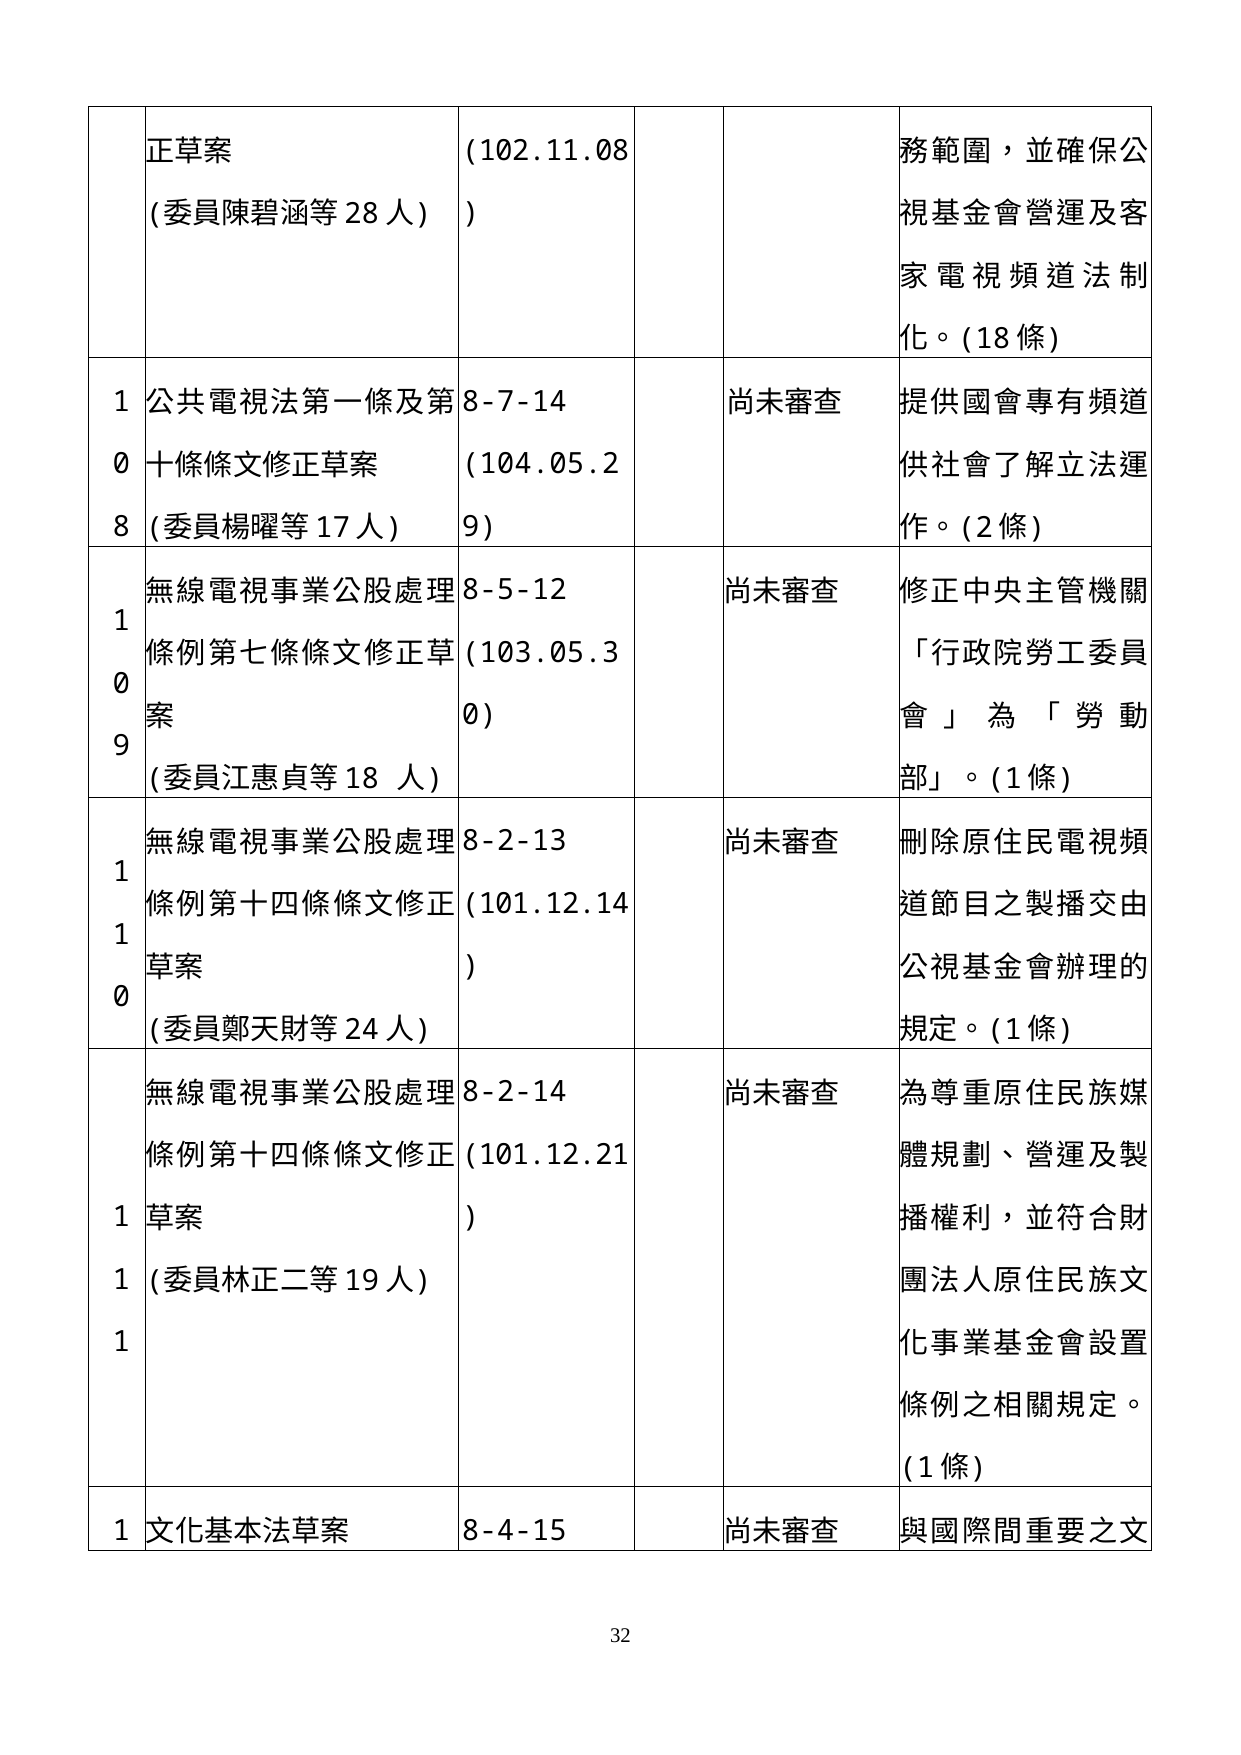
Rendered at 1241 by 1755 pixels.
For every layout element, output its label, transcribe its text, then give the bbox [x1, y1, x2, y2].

table_cell [89, 1487, 145, 1550]
table_cell 正草案 (委員陳碧涵等28人) [146, 107, 458, 357]
table_cell [635, 358, 723, 546]
table_cell 尚未審查 [724, 1487, 899, 1550]
table_cell 8-2-13 (101.12.14) [459, 798, 634, 1048]
table_cell 尚未審查 [724, 358, 899, 546]
table_cell [635, 547, 723, 797]
table_cell 尚未審查 [724, 547, 899, 797]
table_cell 無線電視事業公股處理條例第七條條文修正草案 (委員江惠貞等18 人) [146, 547, 458, 797]
table_cell 與國際間重要之文 [900, 1487, 1151, 1550]
table_cell [89, 107, 145, 357]
table_cell [635, 798, 723, 1048]
table_cell 8-2-14 (101.12.21) [459, 1049, 634, 1486]
table_cell [724, 107, 899, 357]
table_cell 務範圍，並確保公視基金會營運及客家電視頻道法制化。(18條) [900, 107, 1151, 357]
table_cell 尚未審查 [724, 1049, 899, 1486]
table_cell [635, 1487, 723, 1550]
table_cell 無線電視事業公股處理條例第十四條條文修正草案 (委員鄭天財等24人) [146, 798, 458, 1048]
table_cell 提供國會專有頻道供社會了解立法運作。(2條) [900, 358, 1151, 546]
table_cell [89, 547, 145, 797]
table_cell [89, 798, 145, 1048]
table_cell 為尊重原住民族媒體規劃、營運及製播權利，並符合財團法人原住民族文化事業基金會設置條例之相關規定。(1條) [900, 1049, 1151, 1486]
table_cell [635, 1049, 723, 1486]
table_cell 8-4-15 [459, 1487, 634, 1550]
table_cell 尚未審查 [724, 798, 899, 1048]
table_cell 修正中央主管機關「行政院勞工委員會」為「勞動部」。(1條) [900, 547, 1151, 797]
table_cell 公共電視法第一條及第十條條文修正草案 (委員楊曜等17人) [146, 358, 458, 546]
table_cell 8-5-12 (103.05.30) [459, 547, 634, 797]
table_cell 8-7-14 (104.05.29) [459, 358, 634, 546]
table_cell [89, 358, 145, 546]
table_cell 刪除原住民電視頻道節目之製播交由公視基金會辦理的規定。(1條) [900, 798, 1151, 1048]
table_cell [89, 1049, 145, 1486]
table_cell 無線電視事業公股處理條例第十四條條文修正草案 (委員林正二等19人) [146, 1049, 458, 1486]
table_cell [635, 107, 723, 357]
table_cell (102.11.08) [459, 107, 634, 357]
table_cell 文化基本法草案 [146, 1487, 458, 1550]
